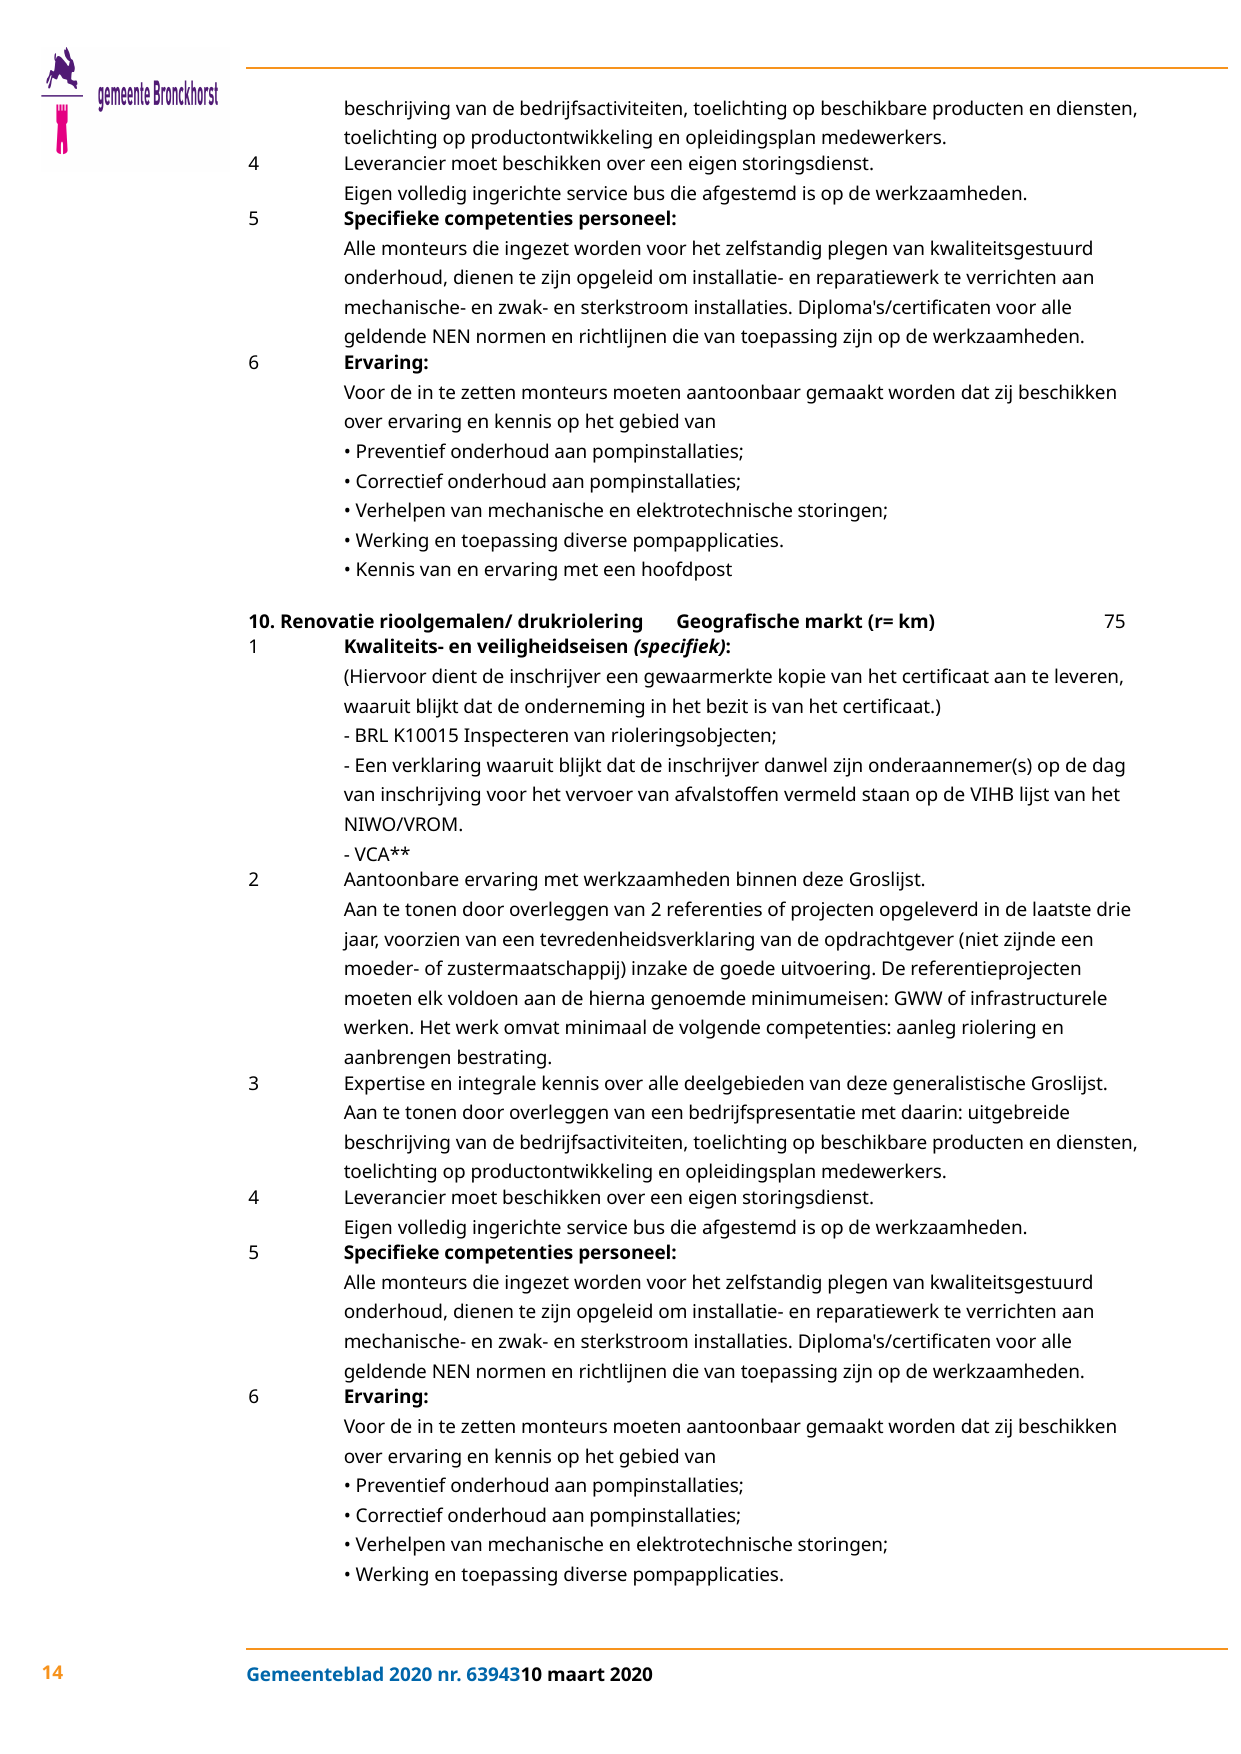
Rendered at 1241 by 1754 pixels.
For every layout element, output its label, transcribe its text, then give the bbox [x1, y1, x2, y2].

table_cell 75 [1104, 608, 1152, 634]
picture [41, 47, 231, 172]
table_cell Geografische markt (r= km) [676, 608, 1104, 634]
table_cell Leverancier moet beschikken over een eigen storingsdienst. Eigen volledig ingerichte service bus die afgestemd is op de werkzaamheden. [344, 1184, 1152, 1239]
table_cell 5 [248, 1240, 343, 1384]
table_cell Ervaring: Voor de in te zetten monteurs moeten aantoonbaar gemaakt worden dat zij beschikken over ervaring en kennis op het gebied van • Preventief onderhoud aan pompinstallaties; • Correctief onderhoud aan pompinstallaties; • Verhelpen van mechanische en elektrotechnische storingen; • Werking en toepassing diverse pompapplicaties. [344, 1384, 1152, 1587]
table_cell Specifieke competenties personeel: Alle monteurs die ingezet worden voor het zelfstandig plegen van kwaliteitsgestuurd onderhoud, dienen te zijn opgeleid om installatie- en reparatiewerk te verrichten aan mechanische- en zwak- en sterkstroom installaties. Diploma's/certificaten voor alle geldende NEN normen en richtlijnen die van toepassing zijn op de werkzaamheden. [344, 1240, 1152, 1384]
table_cell [344, 582, 1152, 608]
table_cell 2 [248, 867, 343, 1070]
table_cell 10. Renovatie rioolgemalen/ drukriolering [248, 608, 676, 634]
table_cell 4 [248, 150, 343, 205]
table_cell Kwaliteits- en veiligheidseisen (specifiek): (Hiervoor dient de inschrijver een gewaarmerkte kopie van het certificaat aan te leveren, waaruit blijkt dat de onderneming in het bezit is van het certificaat.) - BRL K10015 Inspecteren van rioleringsobjecten; - Een verklaring waaruit blijkt dat de inschrijver danwel zijn onderaannemer(s) op de dag van inschrijving voor het vervoer van afvalstoffen vermeld staan op de VIHB lijst van het NIWO/VROM. - VCA** [344, 634, 1152, 867]
table_cell Specifieke competenties personeel: Alle monteurs die ingezet worden voor het zelfstandig plegen van kwaliteitsgestuurd onderhoud, dienen te zijn opgeleid om installatie- en reparatiewerk te verrichten aan mechanische- en zwak- en sterkstroom installaties. Diploma's/certificaten voor alle geldende NEN normen en richtlijnen die van toepassing zijn op de werkzaamheden. [344, 205, 1152, 349]
table_cell 5 [248, 205, 343, 349]
table_cell 6 [248, 350, 343, 582]
table_cell 3 [248, 1070, 343, 1184]
table_cell 6 [248, 1384, 343, 1587]
table_cell Leverancier moet beschikken over een eigen storingsdienst. Eigen volledig ingerichte service bus die afgestemd is op de werkzaamheden. [344, 150, 1152, 205]
table_cell 4 [248, 1184, 343, 1239]
table_cell [248, 95, 343, 150]
table_cell Aantoonbare ervaring met werkzaamheden binnen deze Groslijst. Aan te tonen door overleggen van 2 referenties of projecten opgeleverd in de laatste drie jaar, voorzien van een tevredenheidsverklaring van de opdrachtgever (niet zijnde een moeder- of zustermaatschappij) inzake de goede uitvoering. De referentieprojecten moeten elk voldoen aan de hierna genoemde minimumeisen: GWW of infrastructurele werken. Het werk omvat minimaal de volgende competenties: aanleg riolering en aanbrengen bestrating. [344, 867, 1152, 1070]
table_cell 1 [248, 634, 343, 867]
table_cell beschrijving van de bedrijfsactiviteiten, toelichting op beschikbare producten en diensten, toelichting op productontwikkeling en opleidingsplan medewerkers. [344, 95, 1152, 150]
table_cell [248, 582, 343, 608]
table_cell Ervaring: Voor de in te zetten monteurs moeten aantoonbaar gemaakt worden dat zij beschikken over ervaring en kennis op het gebied van • Preventief onderhoud aan pompinstallaties; • Correctief onderhoud aan pompinstallaties; • Verhelpen van mechanische en elektrotechnische storingen; • Werking en toepassing diverse pompapplicaties. • Kennis van en ervaring met een hoofdpost [344, 350, 1152, 582]
table_cell Expertise en integrale kennis over alle deelgebieden van deze generalistische Groslijst. Aan te tonen door overleggen van een bedrijfspresentatie met daarin: uitgebreide beschrijving van de bedrijfsactiviteiten, toelichting op beschikbare producten en diensten, toelichting op productontwikkeling en opleidingsplan medewerkers. [344, 1070, 1152, 1184]
